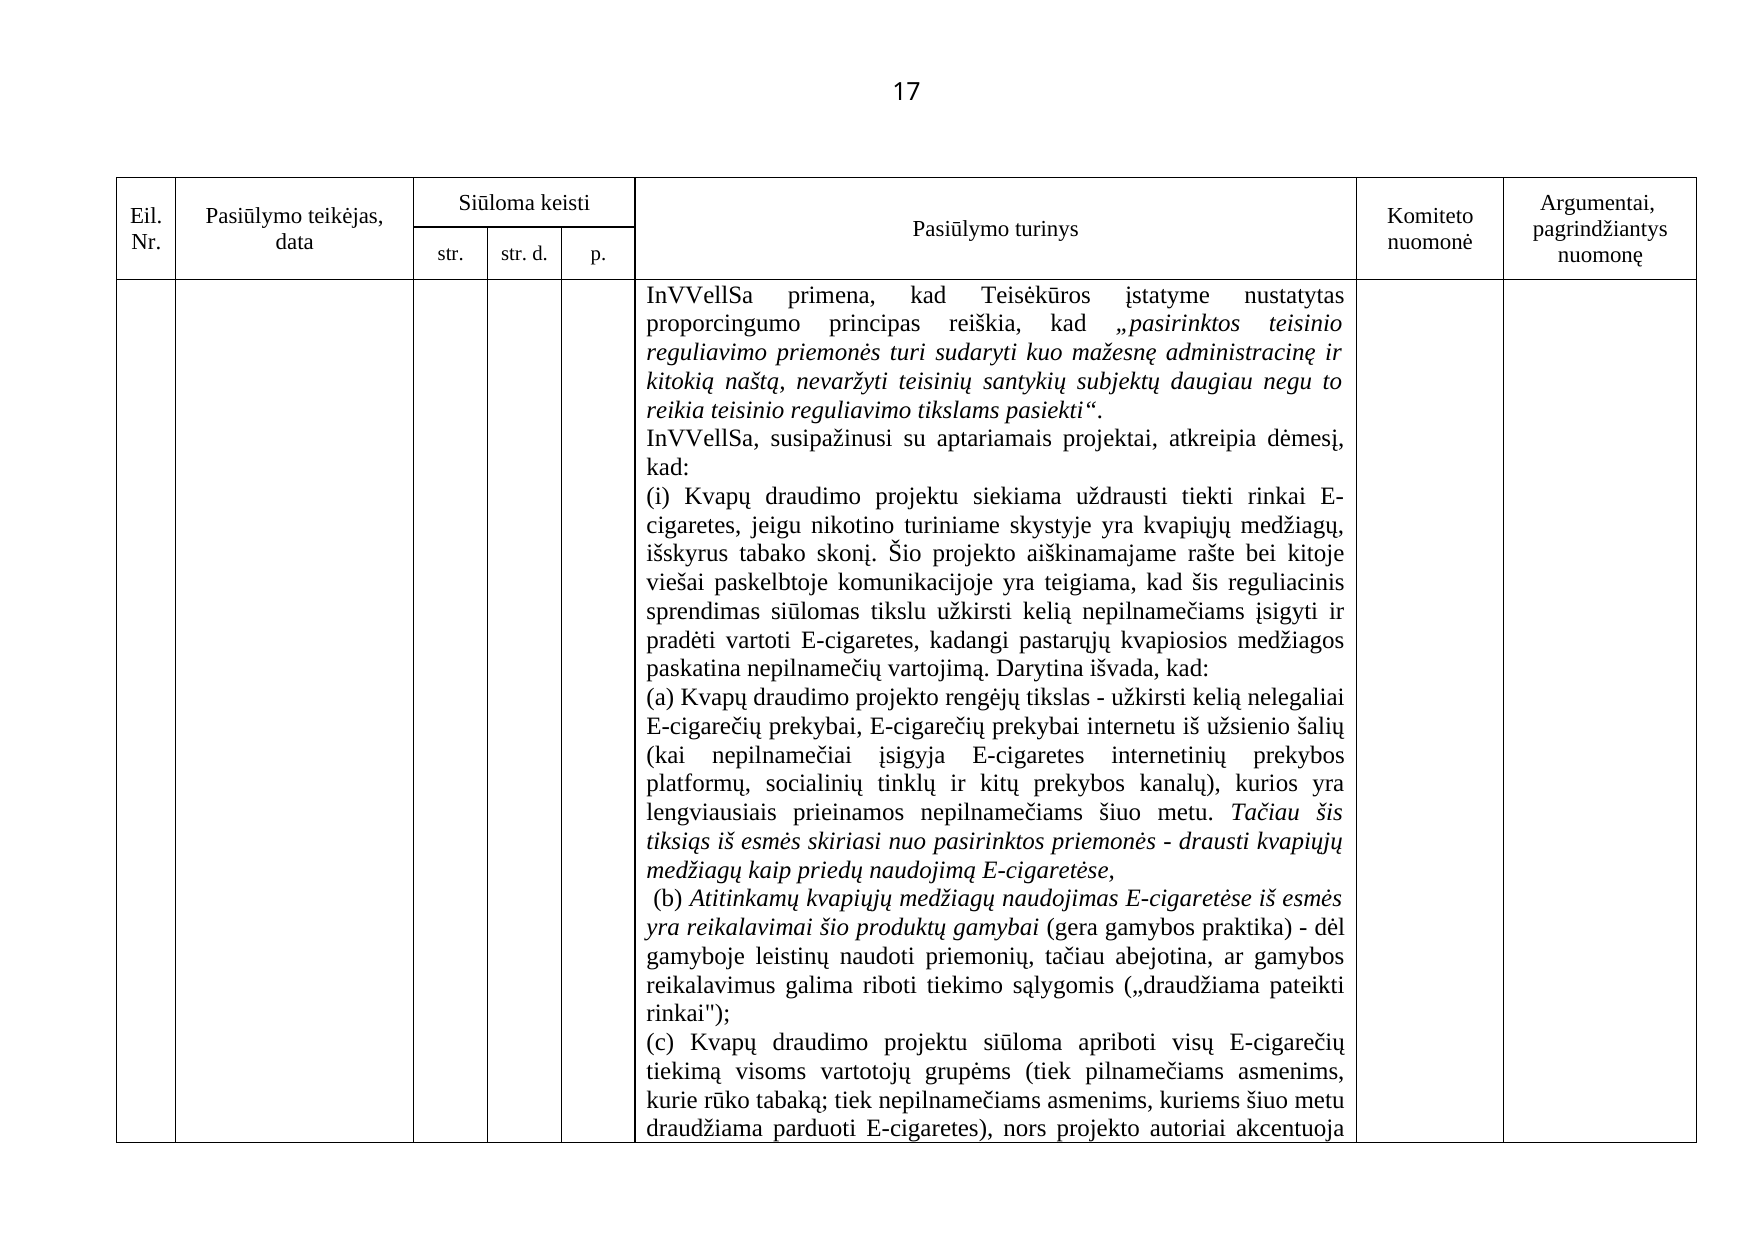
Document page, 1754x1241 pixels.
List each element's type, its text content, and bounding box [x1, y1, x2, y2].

table_header Eil. Nr. [117, 178, 175, 279]
table_cell [176, 280, 413, 1142]
table_cell [117, 280, 175, 1142]
table_cell [488, 280, 561, 1142]
table_header Argumentai, pagrindžiantys nuomonę [1504, 178, 1696, 279]
table_cell [1504, 280, 1696, 1142]
table_header Pasiūlymo turinys [636, 178, 1356, 279]
table_cell p. [562, 228, 634, 279]
table_cell str. d. [488, 228, 561, 279]
table_header Pasiūlymo teikėjas, data [176, 178, 413, 279]
table_cell InVVellSa primena, kad Teisėkūros įstatyme nustatytas proporcingumo principas reiškia, kad „pasirinktos teisinio reguliavimo priemonės turi sudaryti kuo mažesnę administracinę ir kitokią naštą, nevaržyti teisinių santykių subjektų daugiau negu to reikia teisinio reguliavimo tikslams pasiekti“. InVVellSa, susipažinusi su aptariamais projektai, atkreipia dėmesį, kad: (i) Kvapų draudimo projektu siekiama uždrausti tiekti rinkai E-cigaretes, jeigu nikotino turiniame skystyje yra kvapiųjų medžiagų, išskyrus tabako skonį. Šio projekto aiškinamajame rašte bei kitoje viešai paskelbtoje komunikacijoje yra teigiama, kad šis reguliacinis sprendimas siūlomas tikslu užkirsti kelią nepilnamečiams įsigyti ir pradėti vartoti E-cigaretes, kadangi pastarųjų kvapiosios medžiagos paskatina nepilnamečių vartojimą. Darytina išvada, kad: (a) Kvapų draudimo projekto rengėjų tikslas - užkirsti kelią nelegaliai E-cigarečių prekybai, E-cigarečių prekybai internetu iš užsienio šalių (kai nepilnamečiai įsigyja E-cigaretes internetinių prekybos platformų, socialinių tinklų ir kitų prekybos kanalų), kurios yra lengviausiais prieinamos nepilnamečiams šiuo metu. Tačiau šis tiksiąs iš esmės skiriasi nuo pasirinktos priemonės - drausti kvapiųjų medžiagų kaip priedų naudojimą E-cigaretėse, (b) Atitinkamų kvapiųjų medžiagų naudojimas E-cigaretėse iš esmės yra reikalavimai šio produktų gamybai (gera gamybos praktika) - dėl gamyboje leistinų naudoti priemonių, tačiau abejotina, ar gamybos reikalavimus galima riboti tiekimo sąlygomis („draudžiama pateikti rinkai"); (c) Kvapų draudimo projektu siūloma apriboti visų E-cigarečių tiekimą visoms vartotojų grupėms (tiek pilnamečiams asmenims, kurie rūko tabaką; tiek nepilnamečiams asmenims, kuriems šiuo metu draudžiama parduoti E-cigaretes), nors projekto autoriai akcentuoja [636, 280, 1356, 1142]
table_header Komiteto nuomonė [1357, 178, 1503, 279]
table_cell [562, 280, 634, 1142]
table_header Siūloma keisti [414, 178, 634, 226]
table_cell str. [414, 228, 487, 279]
table_cell [1357, 280, 1503, 1142]
table_cell [414, 280, 487, 1142]
